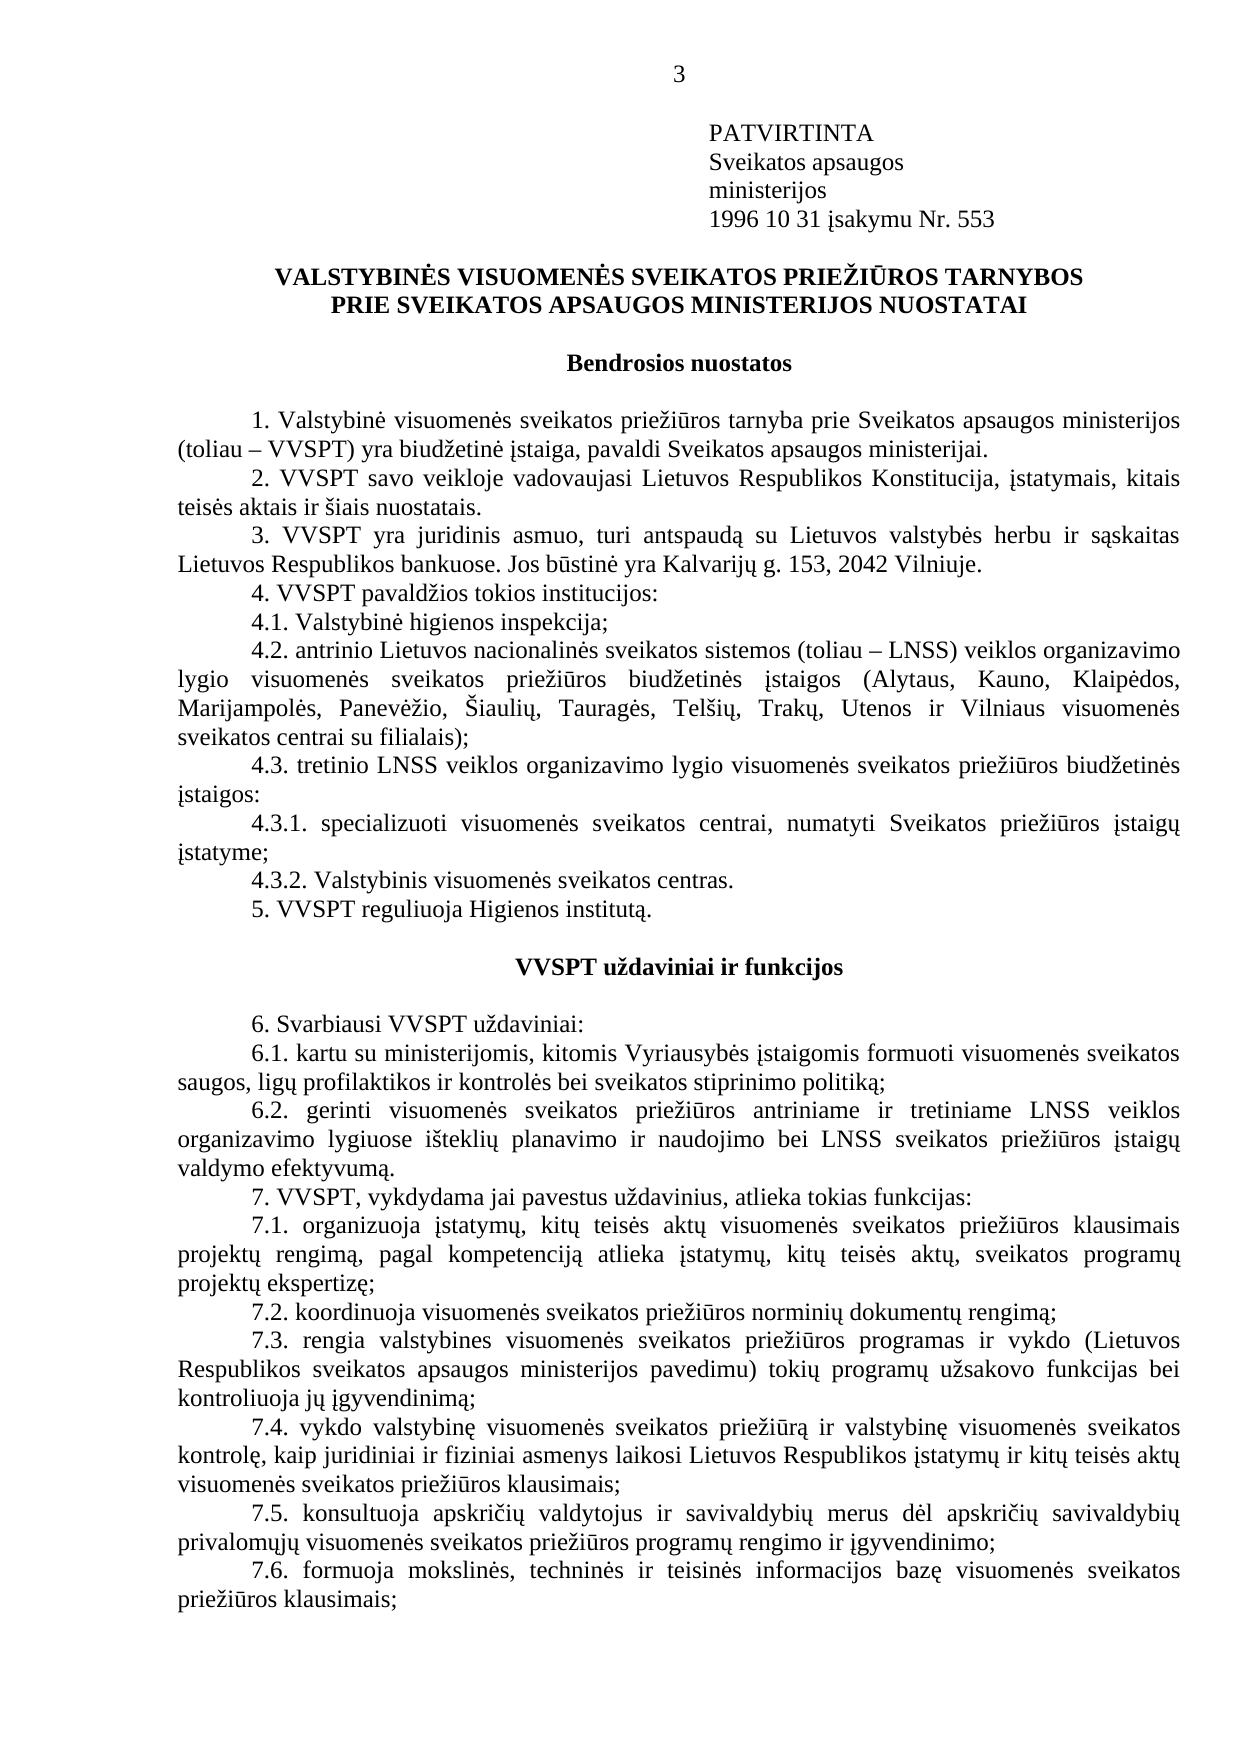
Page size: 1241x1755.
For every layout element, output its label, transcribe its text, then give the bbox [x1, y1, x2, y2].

text 6.1. kartu su ministerijomis, kitomis Vyriausybės įstaigomis formuoti visuomenės sveikatos saugos, ligų profilaktikos ir kontrolės bei sveikatos stiprinimo politiką; [177, 1038, 1181, 1096]
text 2. VVSPT savo veikloje vadovaujasi Lietuvos Respublikos Konstitucija, įstatymais, kitais teisės aktais ir šiais nuostatais. [177, 463, 1181, 521]
text 7.3. rengia valstybines visuomenės sveikatos priežiūros programas ir vykdo (Lietuvos Respublikos sveikatos apsaugos ministerijos pavedimu) tokių programų užsakovo funkcijas bei kontroliuoja jų įgyvendinimą; [177, 1326, 1181, 1412]
text 7.5. konsultuoja apskričių valdytojus ir savivaldybių merus dėl apskričių savivaldybių privalomųjų visuomenės sveikatos priežiūros programų rengimo ir įgyvendinimo; [177, 1498, 1181, 1556]
text 6. Svarbiausi VVSPT uždaviniai: [177, 1009, 1181, 1038]
text 4.3.1. specializuoti visuomenės sveikatos centrai, numatyti Sveikatos priežiūros įstaigų įstatyme; [177, 808, 1181, 866]
text VALSTYBINĖS VISUOMENĖS SVEIKATOS PRIEŽIŪROS TARNYBOS [177, 262, 1181, 291]
text 4.2. antrinio Lietuvos nacionalinės sveikatos sistemos (toliau – LNSS) veiklos organizavimo lygio visuomenės sveikatos priežiūros biudžetinės įstaigos (Alytaus, Kauno, Klaipėdos, Marijampolės, Panevėžio, Šiaulių, Tauragės, Telšių, Trakų, Utenos ir Vilniaus visuomenės sveikatos centrai su filialais); [177, 636, 1181, 751]
text 1. Valstybinė visuomenės sveikatos priežiūros tarnyba prie Sveikatos apsaugos ministerijos (toliau – VVSPT) yra biudžetinė įstaiga, pavaldi Sveikatos apsaugos ministerijai. [177, 406, 1181, 463]
text 4. VVSPT pavaldžios tokios institucijos: [177, 578, 1181, 607]
text 7.2. koordinuoja visuomenės sveikatos priežiūros norminių dokumentų rengimą; [177, 1297, 1181, 1326]
text 7.4. vykdo valstybinę visuomenės sveikatos priežiūrą ir valstybinę visuomenės sveikatos kontrolę, kaip juridiniai ir fiziniai asmenys laikosi Lietuvos Respublikos įstatymų ir kitų teisės aktų visuomenės sveikatos priežiūros klausimais; [177, 1412, 1181, 1498]
text 7. VVSPT, vykdydama jai pavestus uždavinius, atlieka tokias funkcijas: [177, 1182, 1181, 1211]
text 1996 10 31 įsakymu Nr. 553 [177, 204, 1181, 233]
text PRIE SVEIKATOS APSAUGOS MINISTERIJOS NUOSTATAI [177, 291, 1181, 319]
text ministerijos [177, 176, 1181, 204]
text 4.1. Valstybinė higienos inspekcija; [177, 607, 1181, 636]
text PATVIRTINTA [709, 118, 1181, 147]
text Sveikatos apsaugos [177, 147, 1181, 176]
text 4.3.2. Valstybinis visuomenės sveikatos centras. [177, 866, 1181, 894]
text 5. VVSPT reguliuoja Higienos institutą. [177, 894, 1181, 923]
text VVSPT uždaviniai ir funkcijos [177, 952, 1181, 981]
text Bendrosios nuostatos [177, 348, 1181, 377]
text 3. VVSPT yra juridinis asmuo, turi antspaudą su Lietuvos valstybės herbu ir sąskaitas Lietuvos Respublikos bankuose. Jos būstinė yra Kalvarijų g. 153, 2042 Vilniuje. [177, 521, 1181, 578]
text 6.2. gerinti visuomenės sveikatos priežiūros antriniame ir tretiniame LNSS veiklos organizavimo lygiuose išteklių planavimo ir naudojimo bei LNSS sveikatos priežiūros įstaigų valdymo efektyvumą. [177, 1096, 1181, 1182]
text 4.3. tretinio LNSS veiklos organizavimo lygio visuomenės sveikatos priežiūros biudžetinės įstaigos: [177, 751, 1181, 808]
text 7.6. formuoja mokslinės, techninės ir teisinės informacijos bazę visuomenės sveikatos priežiūros klausimais; [177, 1556, 1181, 1613]
text 7.1. organizuoja įstatymų, kitų teisės aktų visuomenės sveikatos priežiūros klausimais projektų rengimą, pagal kompetenciją atlieka įstatymų, kitų teisės aktų, sveikatos programų projektų ekspertizę; [177, 1211, 1181, 1297]
